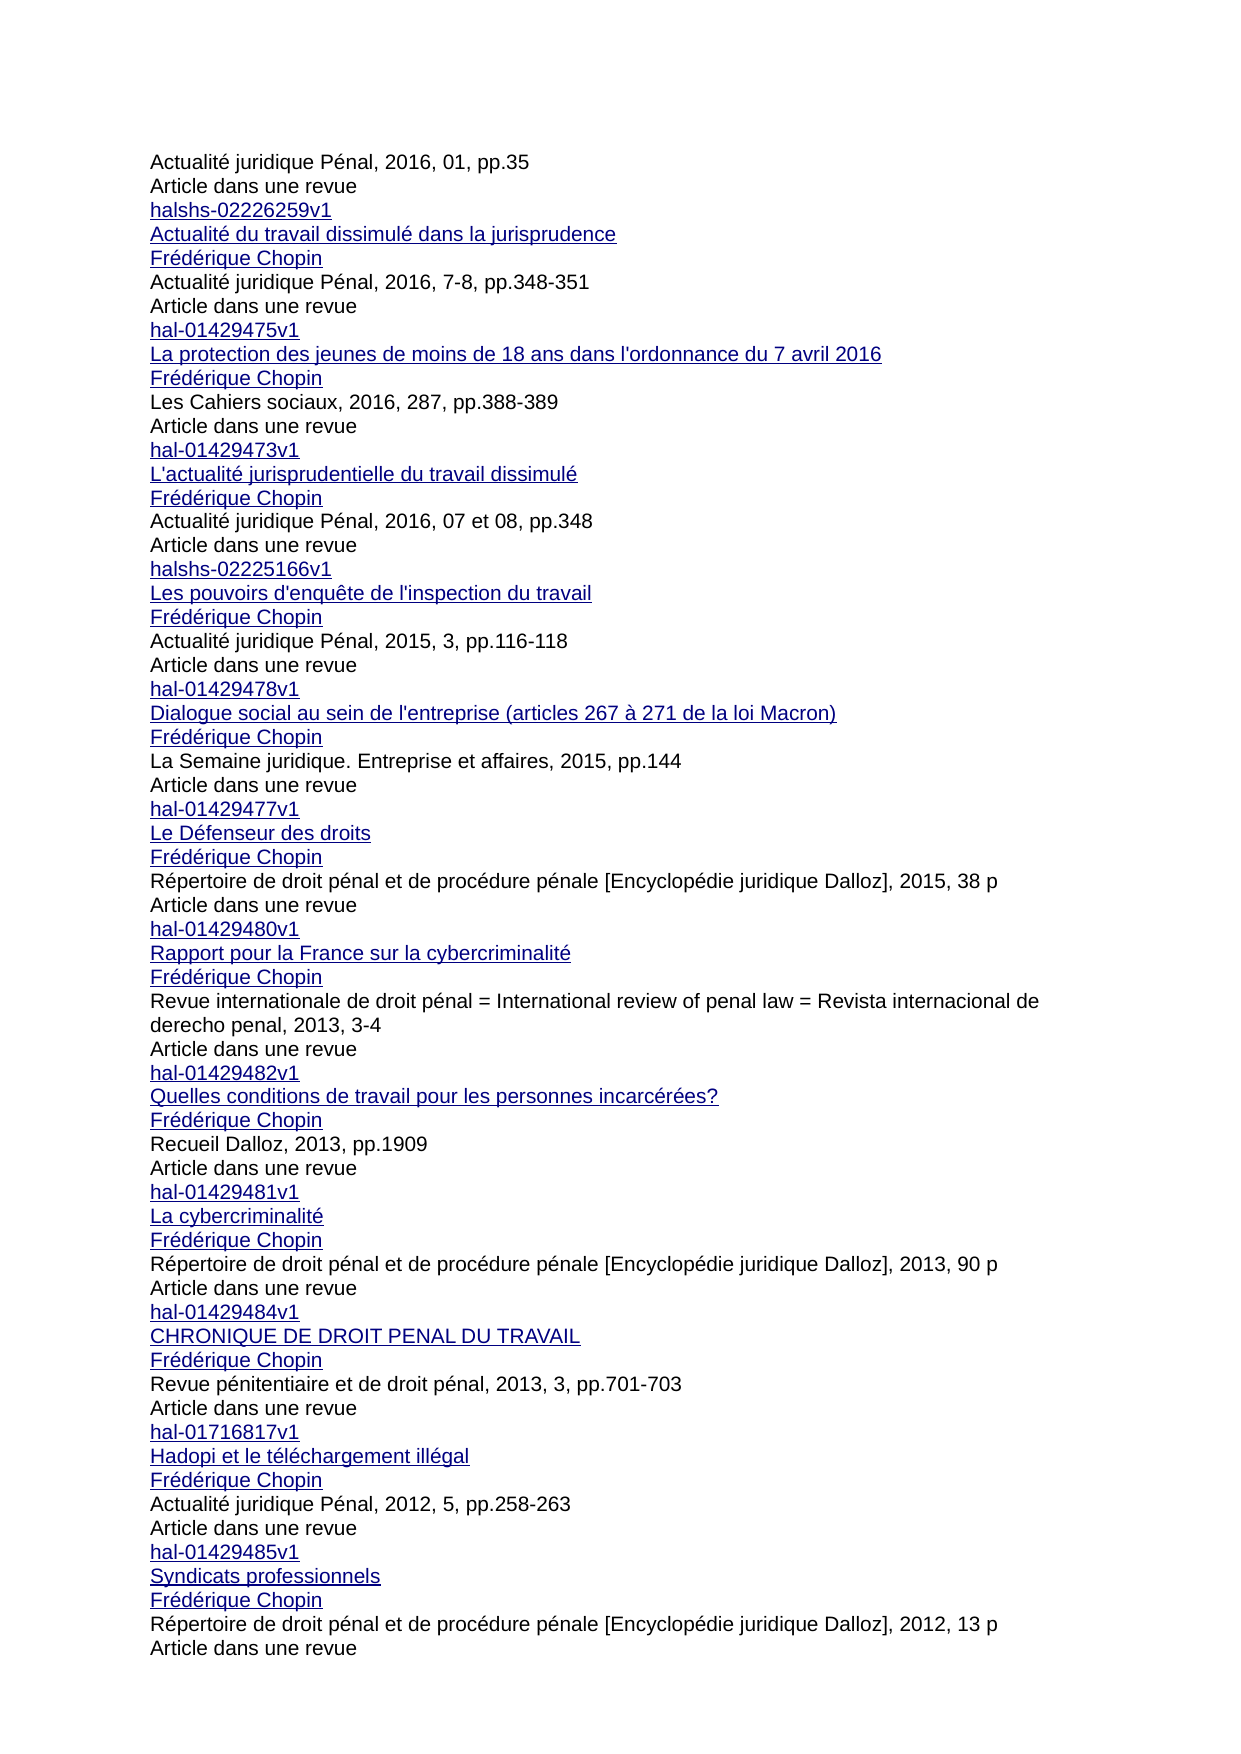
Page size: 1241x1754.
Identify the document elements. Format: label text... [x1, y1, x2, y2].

table_cell Actualité juridique Pénal, 2016, 01, pp.35 Article dans une revue halshs-02226259v1 [150, 150, 1090, 222]
table_cell Dialogue social au sein de l'entreprise (articles 267 à 271 de la loi Macron) Frédérique Chopin La Semaine juridique. Entreprise et affaires, 2015, pp.144 Article dans une revue hal-01429477v1 [150, 701, 1090, 821]
table_cell Actualité du travail dissimulé dans la jurisprudence Frédérique Chopin Actualité juridique Pénal, 2016, 7-8, pp.348-351 Article dans une revue hal-01429475v1 [150, 222, 1090, 342]
table_cell L'actualité jurisprudentielle du travail dissimulé Frédérique Chopin Actualité juridique Pénal, 2016, 07 et 08, pp.348 Article dans une revue halshs-02225166v1 [150, 461, 1090, 581]
table_cell CHRONIQUE DE DROIT PENAL DU TRAVAIL Frédérique Chopin Revue pénitentiaire et de droit pénal, 2013, 3, pp.701-703 Article dans une revue hal-01716817v1 [150, 1324, 1090, 1444]
table_cell Rapport pour la France sur la cybercriminalité Frédérique Chopin Revue internationale de droit pénal = International review of penal law = Revista internacional de derecho penal, 2013, 3-4 Article dans une revue hal-01429482v1 [150, 941, 1090, 1084]
table_cell Quelles conditions de travail pour les personnes incarcérées? Frédérique Chopin Recueil Dalloz, 2013, pp.1909 Article dans une revue hal-01429481v1 [150, 1084, 1090, 1204]
table_cell Syndicats professionnels Frédérique Chopin Répertoire de droit pénal et de procédure pénale [Encyclopédie juridique Dalloz], 2012, 13 p Article dans une revue [150, 1564, 1090, 1659]
table_cell La protection des jeunes de moins de 18 ans dans l'ordonnance du 7 avril 2016 Frédérique Chopin Les Cahiers sociaux, 2016, 287, pp.388-389 Article dans une revue hal-01429473v1 [150, 342, 1090, 461]
table_cell Hadopi et le téléchargement illégal Frédérique Chopin Actualité juridique Pénal, 2012, 5, pp.258-263 Article dans une revue hal-01429485v1 [150, 1444, 1090, 1563]
table_cell Les pouvoirs d'enquête de l'inspection du travail Frédérique Chopin Actualité juridique Pénal, 2015, 3, pp.116-118 Article dans une revue hal-01429478v1 [150, 581, 1090, 701]
table_cell Le Défenseur des droits Frédérique Chopin Répertoire de droit pénal et de procédure pénale [Encyclopédie juridique Dalloz], 2015, 38 p Article dans une revue hal-01429480v1 [150, 821, 1090, 941]
table_cell La cybercriminalité Frédérique Chopin Répertoire de droit pénal et de procédure pénale [Encyclopédie juridique Dalloz], 2013, 90 p Article dans une revue hal-01429484v1 [150, 1204, 1090, 1324]
